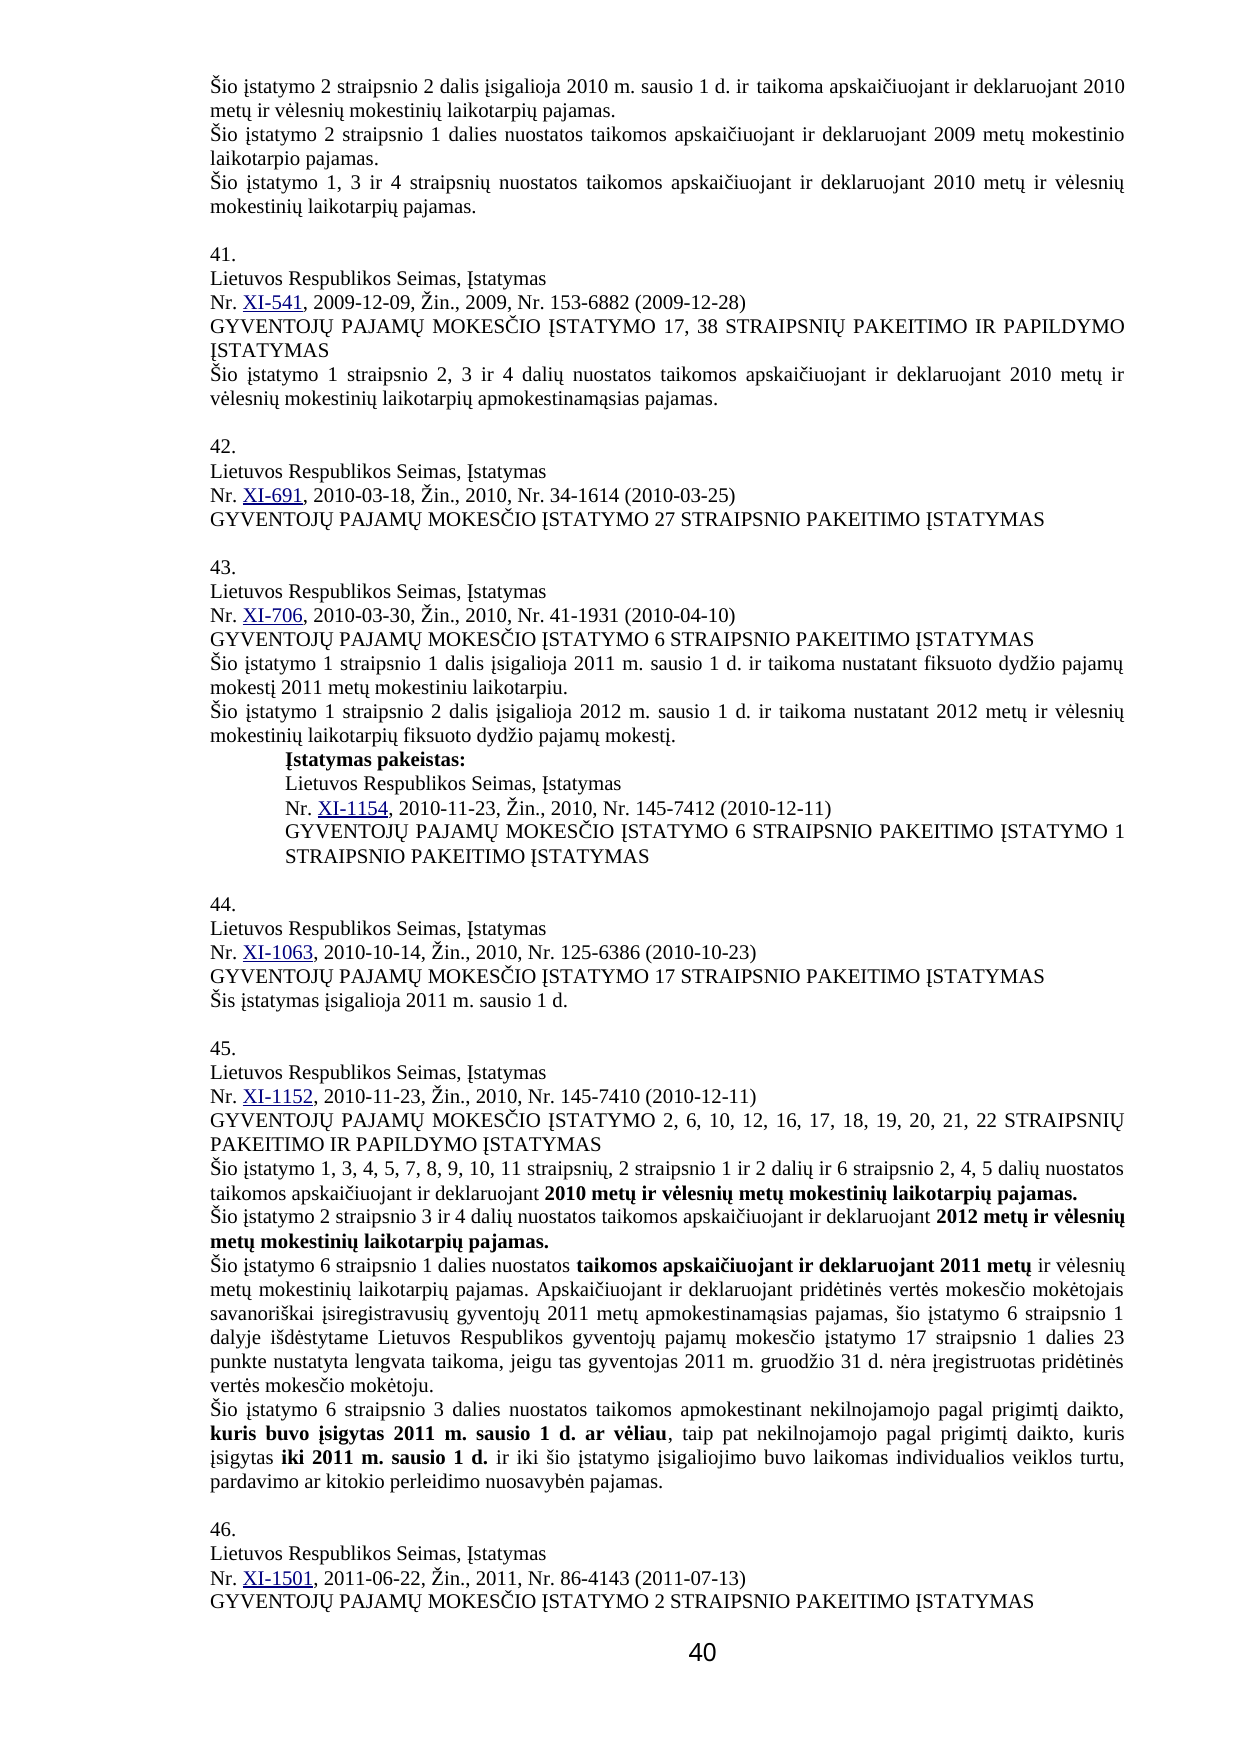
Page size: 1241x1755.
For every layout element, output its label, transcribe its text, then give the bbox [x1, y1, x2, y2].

text Šio įstatymo 2 straipsnio 2 dalis įsigalioja 2010 m. sausio 1 d. ir taikoma apskaičiuojant ir deklaruojant 2010 metų ir vėlesnių mokestinių laikotarpių pajamas. [210, 73, 1126, 122]
text Lietuvos Respublikos Seimas, Įstatymas [210, 1060, 1126, 1084]
text GYVENTOJŲ PAJAMŲ MOKESČIO ĮSTATYMO 6 STRAIPSNIO PAKEITIMO ĮSTATYMO 1 STRAIPSNIO PAKEITIMO ĮSTATYMAS [285, 819, 1126, 868]
text GYVENTOJŲ PAJAMŲ MOKESČIO ĮSTATYMO 27 STRAIPSNIO PAKEITIMO ĮSTATYMAS [210, 507, 1126, 531]
text Šio įstatymo 6 straipsnio 3 dalies nuostatos taikomos apmokestinant nekilnojamojo pagal prigimtį daikto, kuris buvo įsigytas 2011 m. sausio 1 d. ar vėliau, taip pat nekilnojamojo pagal prigimtį daikto, kuris įsigytas iki 2011 m. sausio 1 d. ir iki šio įstatymo įsigaliojimo buvo laikomas individualios veiklos turtu, pardavimo ar kitokio perleidimo nuosavybėn pajamas. [210, 1397, 1126, 1493]
text Lietuvos Respublikos Seimas, Įstatymas [210, 579, 1126, 603]
text Nr. XI-691, 2010-03-18, Žin., 2010, Nr. 34-1614 (2010-03-25) [210, 483, 1126, 507]
text Nr. XI-541, 2009-12-09, Žin., 2009, Nr. 153-6882 (2009-12-28) [210, 290, 1126, 314]
text GYVENTOJŲ PAJAMŲ MOKESČIO ĮSTATYMO 2 STRAIPSNIO PAKEITIMO ĮSTATYMAS [210, 1589, 1126, 1613]
text 42. [210, 434, 1126, 458]
text Lietuvos Respublikos Seimas, Įstatymas [210, 266, 1126, 290]
text Įstatymas pakeistas: [210, 747, 1126, 771]
text Šio įstatymo 6 straipsnio 1 dalies nuostatos taikomos apskaičiuojant ir deklaruojant 2011 metų ir vėlesnių metų mokestinių laikotarpių pajamas. Apskaičiuojant ir deklaruojant pridėtinės vertės mokesčio mokėtojais savanoriškai įsiregistravusių gyventojų 2011 metų apmokestinamąsias pajamas, šio įstatymo 6 straipsnio 1 dalyje išdėstytame Lietuvos Respublikos gyventojų pajamų mokesčio įstatymo 17 straipsnio 1 dalies 23 punkte nustatyta lengvata taikoma, jeigu tas gyventojas 2011 m. gruodžio 31 d. nėra įregistruotas pridėtinės vertės mokesčio mokėtoju. [210, 1253, 1126, 1397]
text Šio įstatymo 2 straipsnio 1 dalies nuostatos taikomos apskaičiuojant ir deklaruojant 2009 metų mokestinio laikotarpio pajamas. [210, 122, 1126, 170]
text 45. [210, 1036, 1126, 1060]
text GYVENTOJŲ PAJAMŲ MOKESČIO ĮSTATYMO 2, 6, 10, 12, 16, 17, 18, 19, 20, 21, 22 STRAIPSNIŲ PAKEITIMO IR PAPILDYMO ĮSTATYMAS [210, 1108, 1126, 1156]
text Šio įstatymo 1, 3, 4, 5, 7, 8, 9, 10, 11 straipsnių, 2 straipsnio 1 ir 2 dalių ir 6 straipsnio 2, 4, 5 dalių nuostatos taikomos apskaičiuojant ir deklaruojant 2010 metų ir vėlesnių metų mokestinių laikotarpių pajamas. [210, 1156, 1126, 1204]
text Šis įstatymas įsigalioja 2011 m. sausio 1 d. [210, 988, 1126, 1012]
text Šio įstatymo 1 straipsnio 2, 3 ir 4 dalių nuostatos taikomos apskaičiuojant ir deklaruojant 2010 metų ir vėlesnių mokestinių laikotarpių apmokestinamąsias pajamas. [210, 362, 1126, 410]
text 43. [210, 555, 1126, 579]
text 46. [210, 1517, 1126, 1541]
text Šio įstatymo 1, 3 ir 4 straipsnių nuostatos taikomos apskaičiuojant ir deklaruojant 2010 metų ir vėlesnių mokestinių laikotarpių pajamas. [210, 170, 1126, 218]
text Šio įstatymo 1 straipsnio 2 dalis įsigalioja 2012 m. sausio 1 d. ir taikoma nustatant 2012 metų ir vėlesnių mokestinių laikotarpių fiksuoto dydžio pajamų mokestį. [210, 699, 1126, 747]
text 41. [210, 242, 1126, 266]
text 44. [210, 892, 1126, 916]
text Lietuvos Respublikos Seimas, Įstatymas [210, 1541, 1126, 1565]
text Nr. XI-1154, 2010-11-23, Žin., 2010, Nr. 145-7412 (2010-12-11) [210, 795, 1126, 819]
text Lietuvos Respublikos Seimas, Įstatymas [210, 916, 1126, 940]
text Šio įstatymo 1 straipsnio 1 dalis įsigalioja 2011 m. sausio 1 d. ir taikoma nustatant fiksuoto dydžio pajamų mokestį 2011 metų mokestiniu laikotarpiu. [210, 651, 1126, 699]
text GYVENTOJŲ PAJAMŲ MOKESČIO ĮSTATYMO 6 STRAIPSNIO PAKEITIMO ĮSTATYMAS [210, 627, 1126, 651]
text Lietuvos Respublikos Seimas, Įstatymas [210, 771, 1126, 795]
text Šio įstatymo 2 straipsnio 3 ir 4 dalių nuostatos taikomos apskaičiuojant ir deklaruojant 2012 metų ir vėlesnių metų mokestinių laikotarpių pajamas. [210, 1204, 1126, 1253]
text Nr. XI-1152, 2010-11-23, Žin., 2010, Nr. 145-7410 (2010-12-11) [210, 1084, 1126, 1108]
text GYVENTOJŲ PAJAMŲ MOKESČIO ĮSTATYMO 17, 38 STRAIPSNIŲ PAKEITIMO IR PAPILDYMO ĮSTATYMAS [210, 314, 1126, 362]
text Lietuvos Respublikos Seimas, Įstatymas [210, 458, 1126, 483]
text GYVENTOJŲ PAJAMŲ MOKESČIO ĮSTATYMO 17 STRAIPSNIO PAKEITIMO ĮSTATYMAS [210, 964, 1126, 988]
text Nr. XI-706, 2010-03-30, Žin., 2010, Nr. 41-1931 (2010-04-10) [210, 603, 1126, 627]
text Nr. XI-1501, 2011-06-22, Žin., 2011, Nr. 86-4143 (2011-07-13) [210, 1565, 1126, 1589]
text Nr. XI-1063, 2010-10-14, Žin., 2010, Nr. 125-6386 (2010-10-23) [210, 940, 1126, 964]
